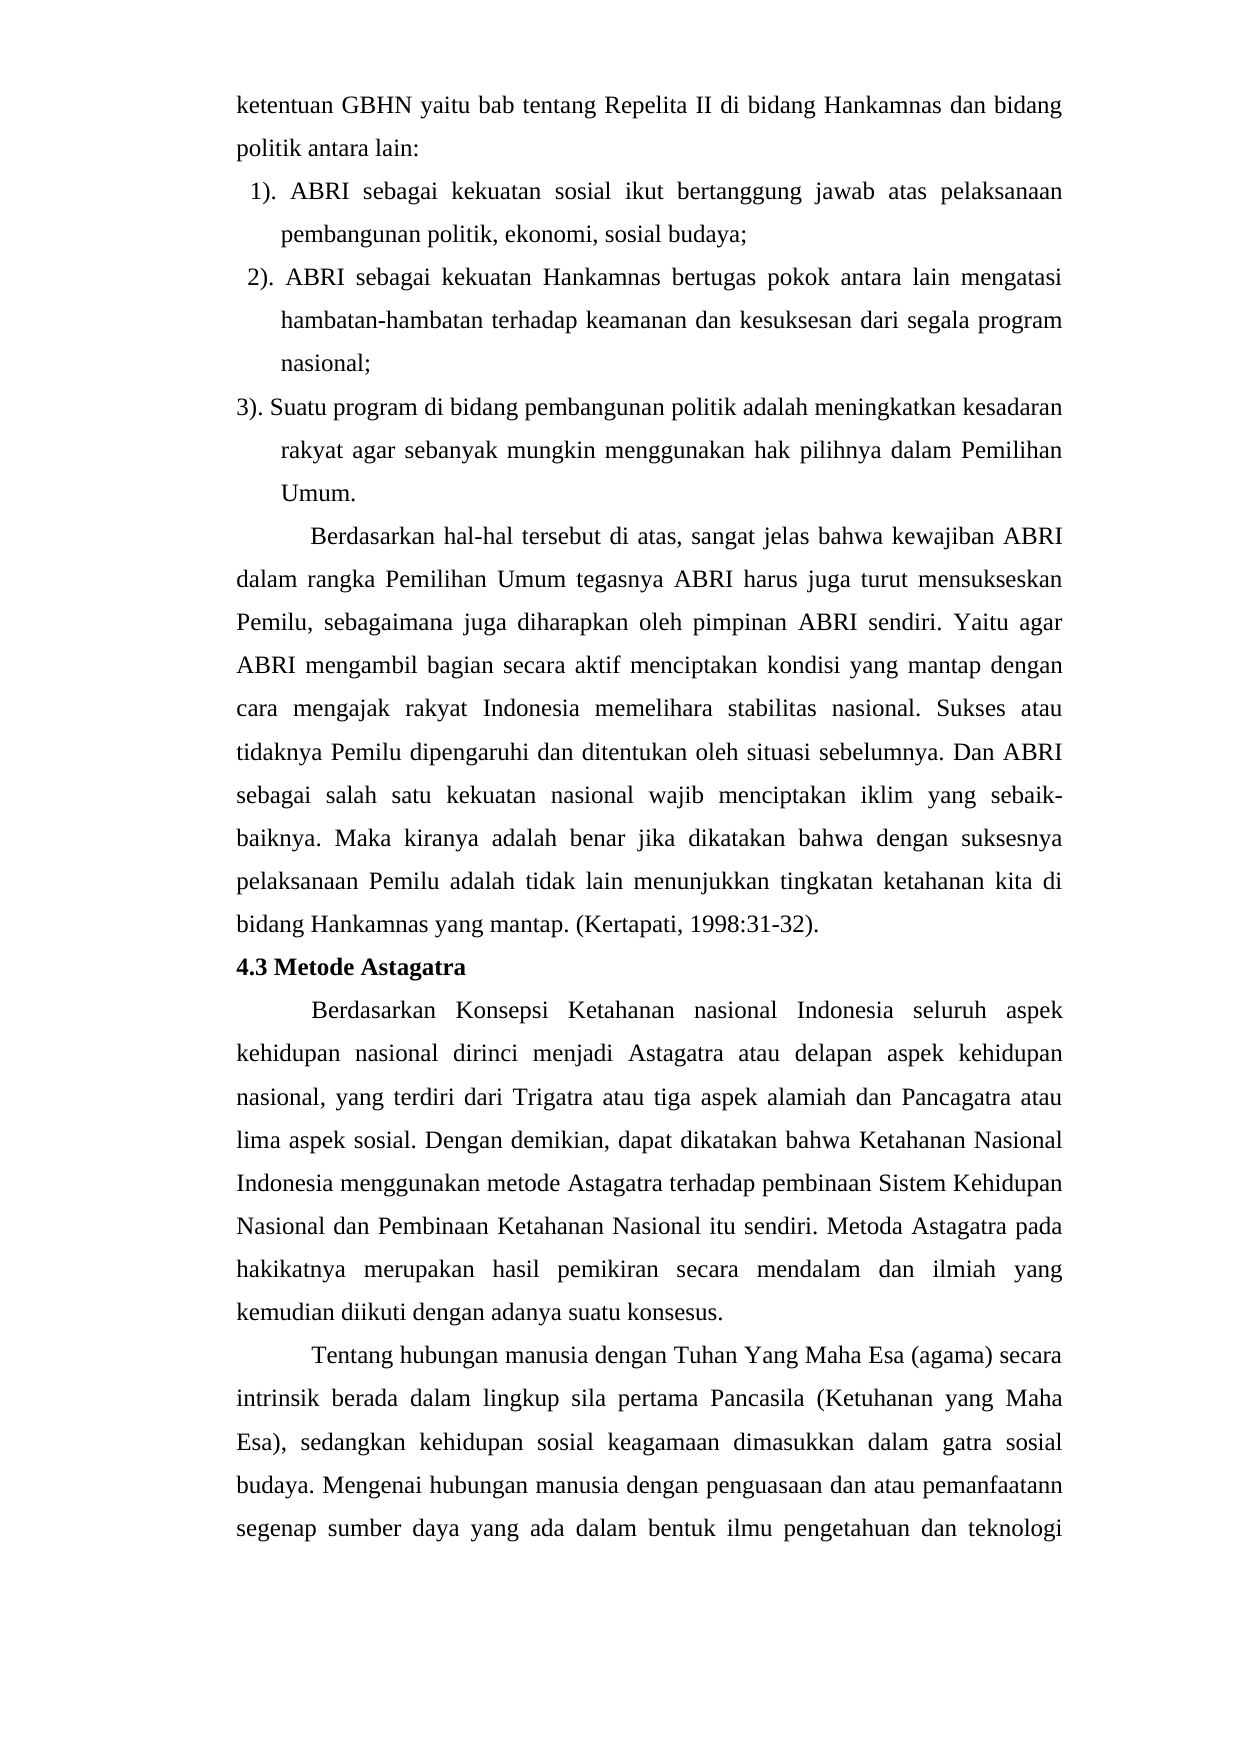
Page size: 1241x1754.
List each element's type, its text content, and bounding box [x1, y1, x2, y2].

text 1). ABRI sebagai kekuatan sosial ikut bertanggung jawab atas pelaksanaan pembangunan politik, ekonomi, sosial budaya; [236, 176, 1063, 248]
text 3). Suatu program di bidang pembangunan politik adalah meningkatkan kesadaran rakyat agar sebanyak mungkin menggunakan hak pilihnya dalam Pemilihan Umum. [236, 392, 1063, 507]
text ketentuan GBHN yaitu bab tentang Repelita II di bidang Hankamnas dan bidang politik antara lain: [236, 90, 1063, 162]
text Berdasarkan hal-hal tersebut di atas, sangat jelas bahwa kewajiban ABRI dalam rangka Pemilihan Umum tegasnya ABRI harus juga turut mensukseskan Pemilu, sebagaimana juga diharapkan oleh pimpinan ABRI sendiri. Yaitu agar ABRI mengambil bagian secara aktif menciptakan kondisi yang mantap dengan cara mengajak rakyat Indonesia memelihara stabilitas nasional. Sukses atau tidaknya Pemilu dipengaruhi dan ditentukan oleh situasi sebelumnya. Dan ABRI sebagai salah satu kekuatan nasional wajib menciptakan iklim yang sebaik-baiknya. Maka kiranya adalah benar jika dikatakan bahwa dengan suksesnya pelaksanaan Pemilu adalah tidak lain menunjukkan tingkatan ketahanan kita di bidang Hankamnas yang mantap. (Kertapati, 1998:31-32). [236, 521, 1063, 938]
text 4.3 Metode Astagatra [236, 952, 1063, 981]
text Berdasarkan Konsepsi Ketahanan nasional Indonesia seluruh aspek kehidupan nasional dirinci menjadi Astagatra atau delapan aspek kehidupan nasional, yang terdiri dari Trigatra atau tiga aspek alamiah dan Pancagatra atau lima aspek sosial. Dengan demikian, dapat dikatakan bahwa Ketahanan Nasional Indonesia menggunakan metode Astagatra terhadap pembinaan Sistem Kehidupan Nasional dan Pembinaan Ketahanan Nasional itu sendiri. Metoda Astagatra pada hakikatnya merupakan hasil pemikiran secara mendalam dan ilmiah yang kemudian diikuti dengan adanya suatu konsesus. [236, 995, 1063, 1326]
text 2). ABRI sebagai kekuatan Hankamnas bertugas pokok antara lain mengatasi hambatan-hambatan terhadap keamanan dan kesuksesan dari segala program nasional; [236, 262, 1063, 377]
text Tentang hubungan manusia dengan Tuhan Yang Maha Esa (agama) secara intrinsik berada dalam lingkup sila pertama Pancasila (Ketuhanan yang Maha Esa), sedangkan kehidupan sosial keagamaan dimasukkan dalam gatra sosial budaya. Mengenai hubungan manusia dengan penguasaan dan atau pemanfaatann segenap sumber daya yang ada dalam bentuk ilmu pengetahuan dan teknologi [236, 1340, 1063, 1542]
